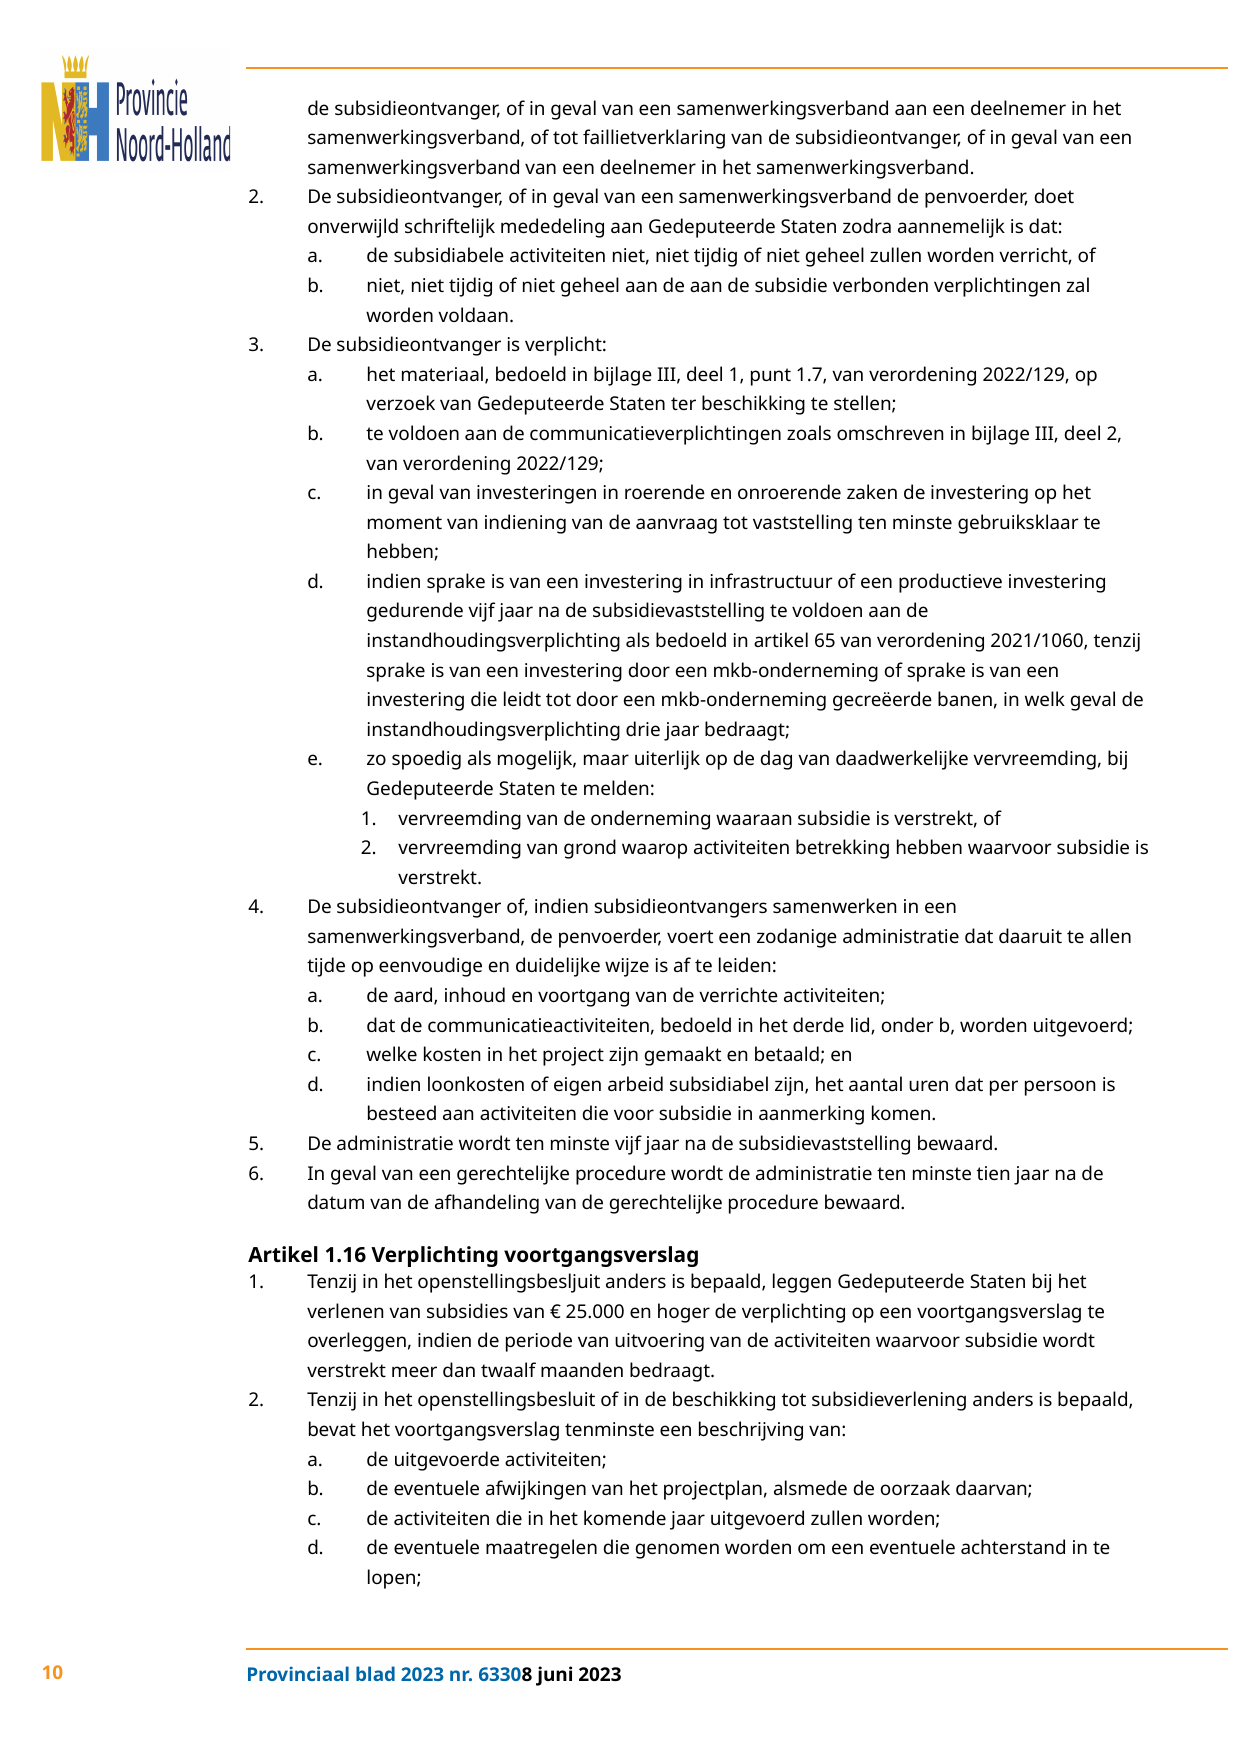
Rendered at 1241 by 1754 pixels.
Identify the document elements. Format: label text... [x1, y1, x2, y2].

list de subsidiabele activiteiten niet, niet tijdig of niet geheel zullen worden verricht, of [307, 243, 1152, 268]
list indien sprake is van een investering in infrastructuur of een productieve investering gedurende vijf jaar na de subsidievaststelling te voldoen aan de instandhoudingsverplichting als bedoeld in artikel 65 van verordening 2021/1060, tenzij sprake is van een investering door een mkb-onderneming of sprake is van een investering die leidt tot door een mkb-onderneming gecreëerde banen, in welk geval de instandhoudingsverplichting drie jaar bedraagt; [307, 568, 1152, 742]
list De subsidieontvanger, of in geval van een samenwerkingsverband de penvoerder, doet onverwijld schriftelijk mededeling aan Gedeputeerde Staten zodra aannemelijk is dat: [248, 183, 1152, 239]
list het materiaal, bedoeld in bijlage III, deel 1, punt 1.7, van verordening 2022/129, op verzoek van Gedeputeerde Staten ter beschikking te stellen; [307, 361, 1152, 416]
list niet, niet tijdig of niet geheel aan de aan de subsidie verbonden verplichtingen zal worden voldaan. [307, 272, 1152, 328]
list Tenzij in het openstellingsbesljuit anders is bepaald, leggen Gedeputeerde Staten bij het verlenen van subsidies van € 25.000 en hoger de verplichting op een voortgangsverslag te overleggen, indien de periode van uitvoering van de activiteiten waarvoor subsidie wordt verstrekt meer dan twaalf maanden bedraagt. [248, 1268, 1152, 1383]
list De subsidieontvanger of, indien subsidieontvangers samenwerken in een samenwerkingsverband, de penvoerder, voert een zodanige administratie dat daaruit te allen tijde op eenvoudige en duidelijke wijze is af te leiden: [248, 893, 1152, 978]
list zo spoedig als mogelijk, maar uiterlijk op de dag van daadwerkelijke vervreemding, bij Gedeputeerde Staten te melden: [307, 746, 1152, 801]
list welke kosten in het project zijn gemaakt en betaald; en [307, 1041, 1152, 1067]
list de eventuele afwijkingen van het projectplan, alsmede de oorzaak daarvan; [307, 1475, 1152, 1501]
list de subsidieontvanger, of in geval van een samenwerkingsverband aan een deelnemer in het samenwerkingsverband, of tot faillietverklaring van de subsidieontvanger, of in geval van een samenwerkingsverband van een deelnemer in het samenwerkingsverband. [248, 95, 1152, 180]
list In geval van een gerechtelijke procedure wordt de administratie ten minste tien jaar na de datum van de afhandeling van de gerechtelijke procedure bewaard. [248, 1160, 1152, 1215]
list indien loonkosten of eigen arbeid subsidiabel zijn, het aantal uren dat per persoon is besteed aan activiteiten die voor subsidie in aanmerking komen. [307, 1071, 1152, 1126]
picture [41, 47, 231, 172]
list dat de communicatieactiviteiten, bedoeld in het derde lid, onder b, worden uitgevoerd; [307, 1012, 1152, 1038]
text Artikel 1.16 Verplichting voortgangsverslag [248, 1240, 1152, 1268]
list vervreemding van de onderneming waaraan subsidie is verstrekt, of [361, 805, 1152, 831]
list vervreemding van grond waarop activiteiten betrekking hebben waarvoor subsidie is verstrekt. [361, 834, 1152, 890]
list te voldoen aan de communicatieverplichtingen zoals omschreven in bijlage III, deel 2, van verordening 2022/129; [307, 420, 1152, 476]
list de aard, inhoud en voortgang van de verrichte activiteiten; [307, 982, 1152, 1008]
list Tenzij in het openstellingsbesluit of in de beschikking tot subsidieverlening anders is bepaald, bevat het voortgangsverslag tenminste een beschrijving van: [248, 1387, 1152, 1442]
list in geval van investeringen in roerende en onroerende zaken de investering op het moment van indiening van de aanvraag tot vaststelling ten minste gebruiksklaar te hebben; [307, 479, 1152, 564]
list de eventuele maatregelen die genomen worden om een eventuele achterstand in te lopen; [307, 1534, 1152, 1590]
list De subsidieontvanger is verplicht: [248, 331, 1152, 357]
list De administratie wordt ten minste vijf jaar na de subsidievaststelling bewaard. [248, 1130, 1152, 1156]
list de uitgevoerde activiteiten; [307, 1446, 1152, 1471]
list de activiteiten die in het komende jaar uitgevoerd zullen worden; [307, 1505, 1152, 1531]
